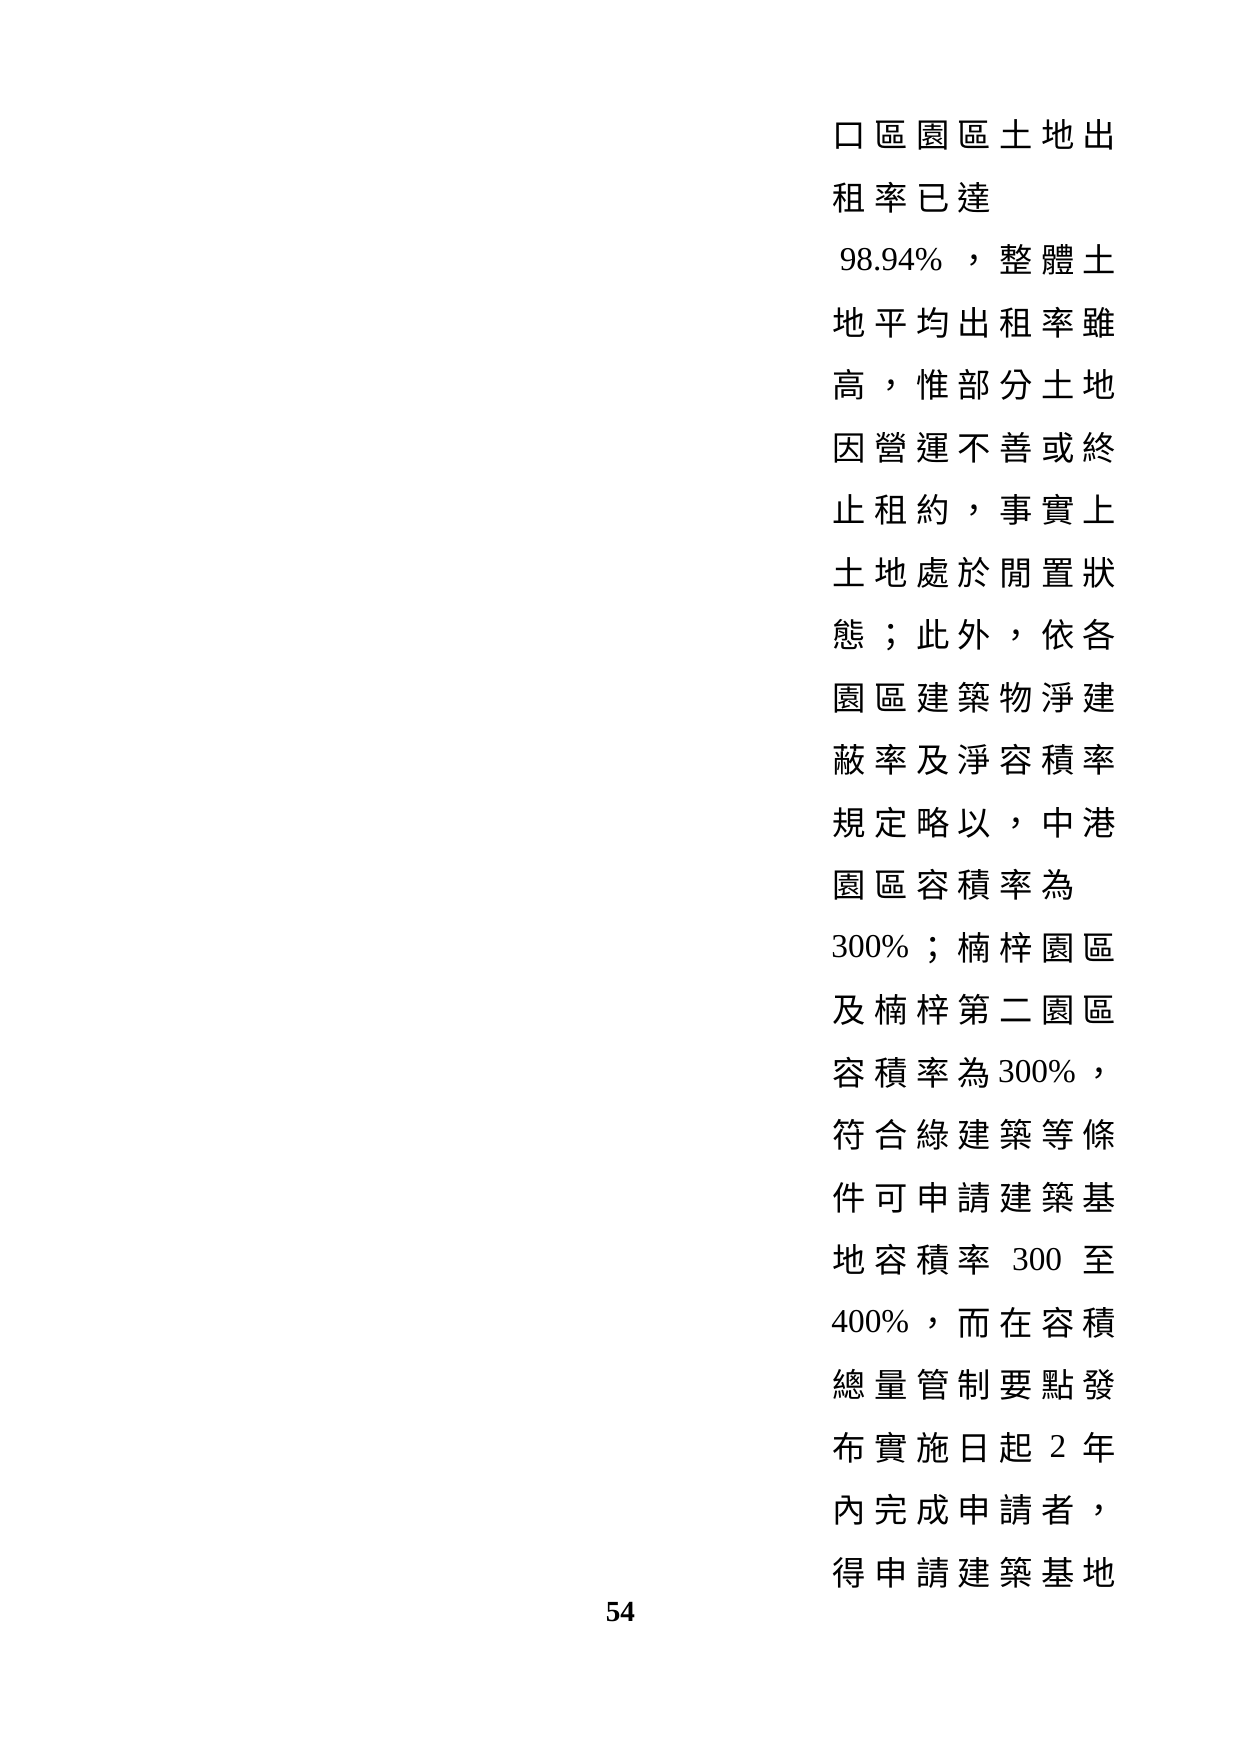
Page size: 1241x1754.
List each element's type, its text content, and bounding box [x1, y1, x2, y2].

list 口區園區土地出租率已達98.94%，整體土地平均出租率雖高，惟部分土地因營運不善或終止租約，事實上土地處於閒置狀態；此外，依各園區建築物淨建蔽率及淨容積率規定略以，中港園區容積率為300%；楠梓園區及楠梓第二園區容積率為300%，符合綠建築等條件可申請建築基地容積率300至400%，而在容積總量管制要點發布實施日起2年內完成申請者，得申請建築基地 [409, 92, 1120, 1592]
